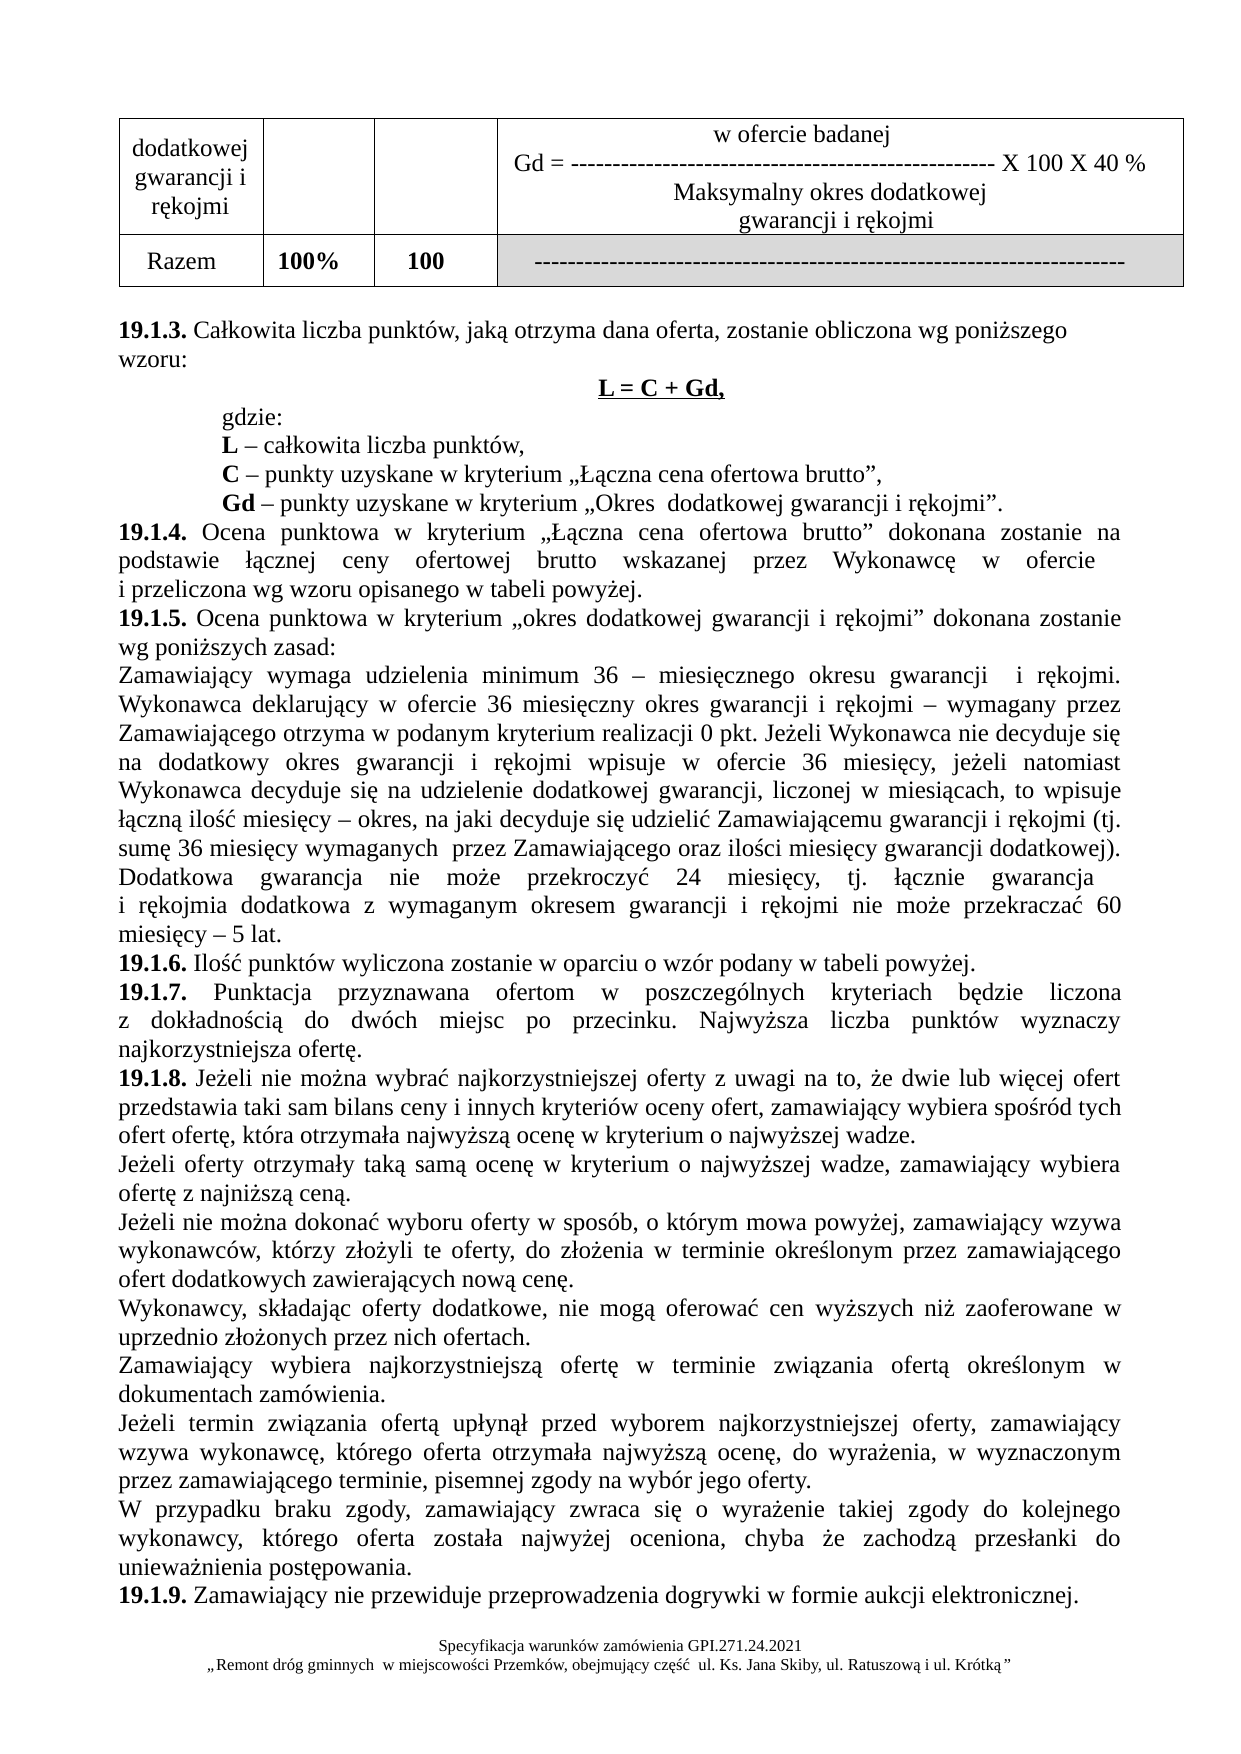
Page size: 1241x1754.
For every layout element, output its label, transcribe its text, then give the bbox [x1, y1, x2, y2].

text 19.1.8. Jeżeli nie można wybrać najkorzystniejszej oferty z uwagi na to, że dwie lub więcej ofert przedstawia taki sam bilans ceny i innych kryteriów oceny ofert, zamawiający wybiera spośród tych ofert ofertę, która otrzymała najwyższą ocenę w kryterium o najwyższej wadze. [118, 1063, 1122, 1149]
table_cell [375, 119, 497, 234]
text 19.1.4. Ocena punktowa w kryterium „Łączna cena ofertowa brutto” dokonana zostanie na podstawie łącznej ceny ofertowej brutto wskazanej przez Wykonawcę w ofercie i przeliczona wg wzoru opisanego w tabeli powyżej. [118, 517, 1122, 603]
text L = C + Gd, [222, 373, 1101, 402]
text 19.1.5. Ocena punktowa w kryterium „okres dodatkowej gwarancji i rękojmi” dokonana zostanie wg poniższych zasad: [118, 603, 1122, 660]
text L – całkowita liczba punktów, [222, 430, 1101, 459]
table_cell Razem [120, 235, 263, 286]
table_cell w ofercie badanej Gd = --------------------------------------------------- X 100 X 40 % Maksymalny okres dodatkowej gwarancji i rękojmi [498, 119, 1183, 234]
text Jeżeli oferty otrzymały taką samą ocenę w kryterium o najwyższej wadze, zamawiający wybiera ofertę z najniższą ceną. [118, 1149, 1122, 1207]
table_cell ----------------------------------------------------------------------- [498, 235, 1183, 286]
text 19.1.7. Punktacja przyznawana ofertom w poszczególnych kryteriach będzie liczona z dokładnością do dwóch miejsc po przecinku. Najwyższa liczba punktów wyznaczy najkorzystniejsza ofertę. [118, 977, 1122, 1063]
table_cell 100% [264, 235, 374, 286]
text Gd – punkty uzyskane w kryterium „Okres dodatkowej gwarancji i rękojmi”. [222, 488, 1101, 517]
text 19.1.9. Zamawiający nie przewiduje przeprowadzenia dogrywki w formie aukcji elektronicznej. [118, 1580, 1122, 1609]
text Zamawiający wymaga udzielenia minimum 36 – miesięcznego okresu gwarancji i rękojmi. Wykonawca deklarujący w ofercie 36 miesięczny okres gwarancji i rękojmi – wymagany przez Zamawiającego otrzyma w podanym kryterium realizacji 0 pkt. Jeżeli Wykonawca nie decyduje się na dodatkowy okres gwarancji i rękojmi wpisuje w ofercie 36 miesięcy, jeżeli natomiast Wykonawca decyduje się na udzielenie dodatkowej gwarancji, liczonej w miesiącach, to wpisuje łączną ilość miesięcy – okres, na jaki decyduje się udzielić Zamawiającemu gwarancji i rękojmi (tj. sumę 36 miesięcy wymaganych przez Zamawiającego oraz ilości miesięcy gwarancji dodatkowej). Dodatkowa gwarancja nie może przekroczyć 24 miesięcy, tj. łącznie gwarancja i rękojmia dodatkowa z wymaganym okresem gwarancji i rękojmi nie może przekraczać 60 miesięcy – 5 lat. [118, 660, 1122, 948]
text W przypadku braku zgody, zamawiający zwraca się o wyrażenie takiej zgody do kolejnego wykonawcy, którego oferta została najwyżej oceniona, chyba że zachodzą przesłanki do unieważnienia postępowania. [118, 1494, 1122, 1580]
text C – punkty uzyskane w kryterium „Łączna cena ofertowa brutto”, [222, 459, 1101, 488]
text Wykonawcy, składając oferty dodatkowe, nie mogą oferować cen wyższych niż zaoferowane w uprzednio złożonych przez nich ofertach. [118, 1293, 1122, 1350]
text gdzie: [222, 402, 1101, 430]
text 19.1.3. Całkowita liczba punktów, jaką otrzyma dana oferta, zostanie obliczona wg poniższego wzoru: [118, 315, 1101, 373]
text Jeżeli nie można dokonać wyboru oferty w sposób, o którym mowa powyżej, zamawiający wzywa wykonawców, którzy złożyli te oferty, do złożenia w terminie określonym przez zamawiającego ofert dodatkowych zawierających nową cenę. [118, 1207, 1122, 1293]
table_cell [264, 119, 374, 234]
table_cell dodatkowej gwarancji i rękojmi [120, 119, 263, 234]
table_cell 100 [375, 235, 497, 286]
text Jeżeli termin związania ofertą upłynął przed wyborem najkorzystniejszej oferty, zamawiający wzywa wykonawcę, którego oferta otrzymała najwyższą ocenę, do wyrażenia, w wyznaczonym przez zamawiającego terminie, pisemnej zgody na wybór jego oferty. [118, 1408, 1122, 1494]
text Zamawiający wybiera najkorzystniejszą ofertę w terminie związania ofertą określonym w dokumentach zamówienia. [118, 1350, 1122, 1408]
text 19.1.6. Ilość punktów wyliczona zostanie w oparciu o wzór podany w tabeli powyżej. [118, 948, 1101, 977]
